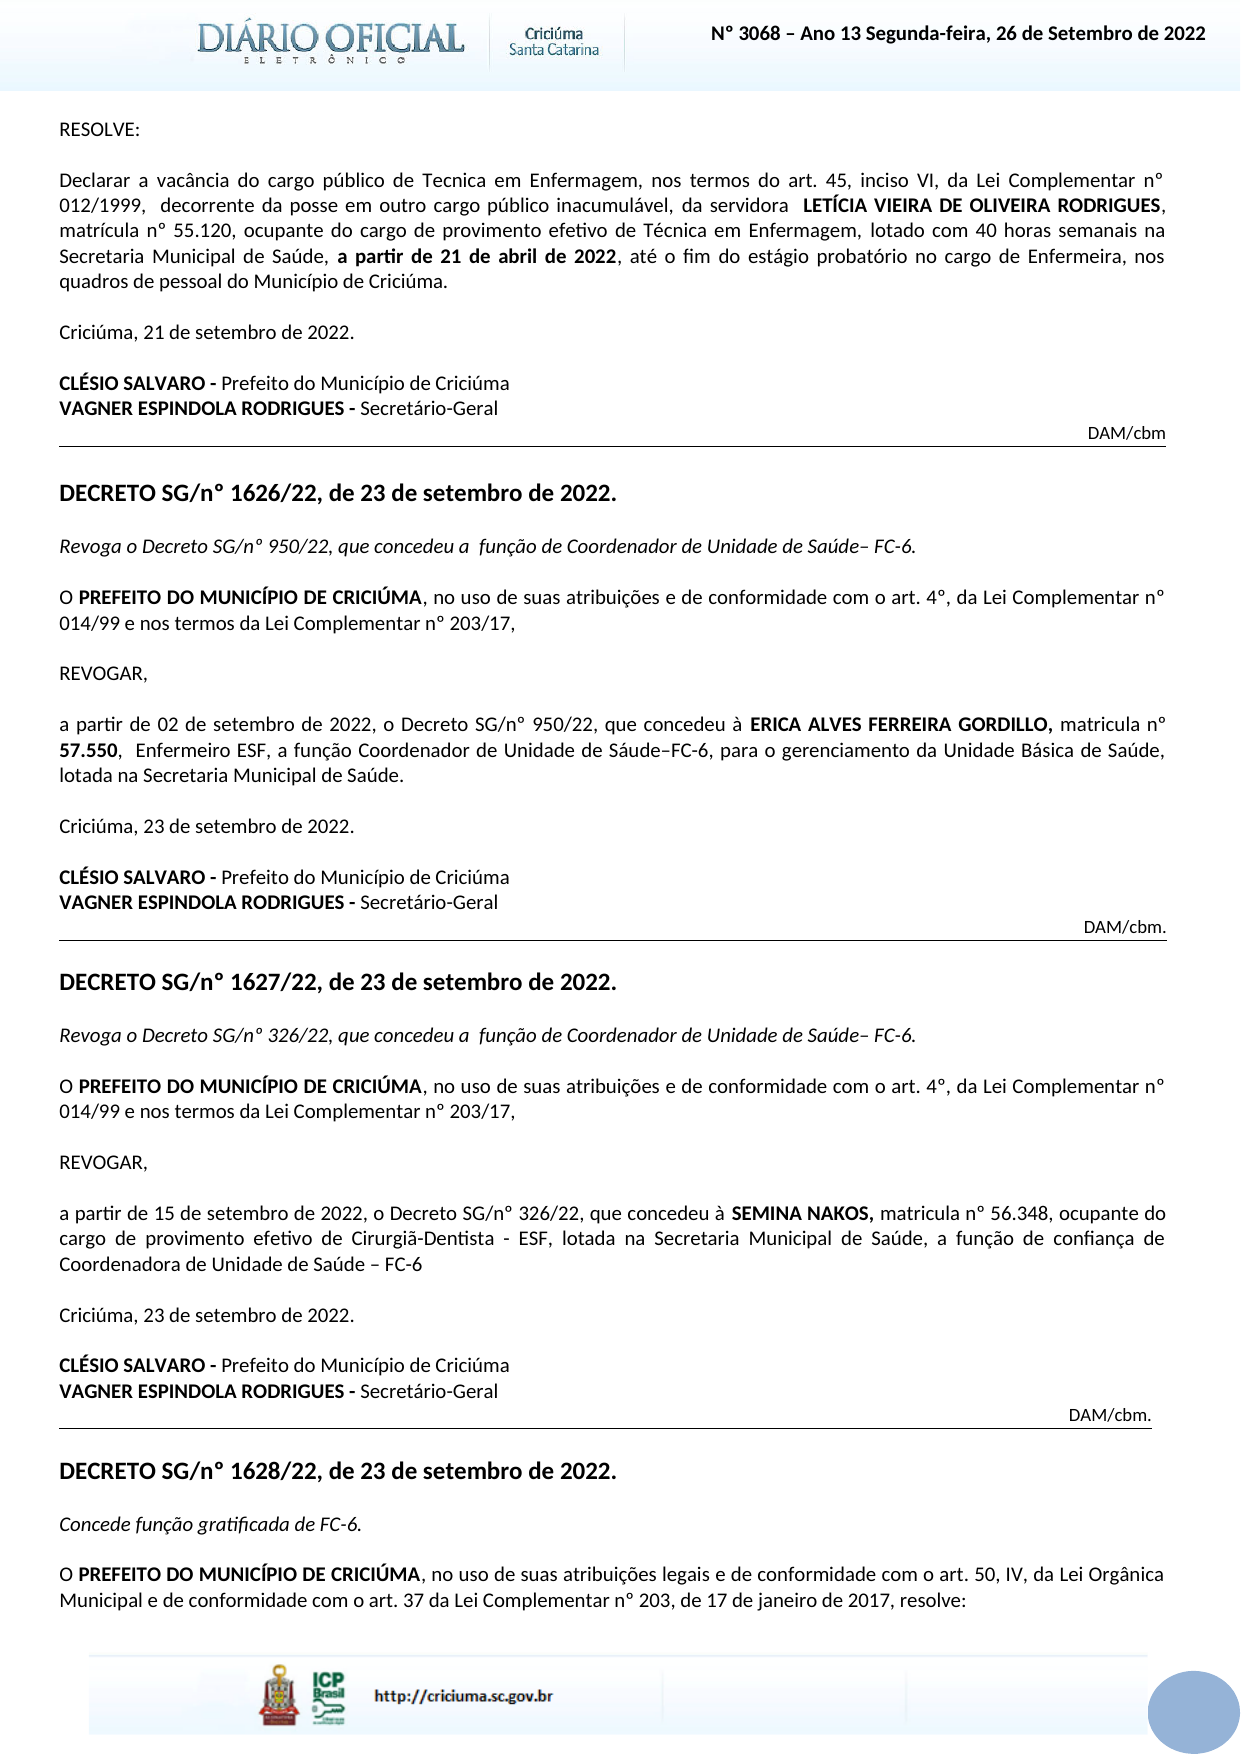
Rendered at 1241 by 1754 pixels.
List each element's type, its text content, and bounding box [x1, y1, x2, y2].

text DAM/cbm. [59, 915, 1167, 940]
text a partir de 15 de setembro de 2022, o Decreto SG/nº 326/22, que concedeu à SEMINA NAKOS, matricula nº 56.348, ocupante do cargo de provimento efetivo de Cirurgiã-Dentista - ESF, lotada na Secretaria Municipal de Saúde, a função de confiança de Coordenadora de Unidade de Saúde – FC-6 [59, 1200, 1167, 1276]
text DECRETO SG/nº 1626/22, de 23 de setembro de 2022. [59, 478, 1167, 508]
text DECRETO SG/nº 1627/22, de 23 de setembro de 2022. [59, 966, 1181, 997]
text O PREFEITO DO MUNICÍPIO DE CRICIÚMA, no uso de suas atribuições e de conformidade com o art. 4º, da Lei Complementar nº 014/99 e nos termos da Lei Complementar nº 203/17, [59, 1073, 1167, 1124]
text DAM/cbm [59, 421, 1166, 446]
text VAGNER ESPINDOLA RODRIGUES - Secretário-Geral [59, 1378, 1240, 1403]
text CLÉSIO SALVARO - Prefeito do Município de Criciúma [59, 864, 1167, 889]
text Criciúma, 23 de setembro de 2022. [59, 1302, 1167, 1327]
text CLÉSIO SALVARO - Prefeito do Município de Criciúma [59, 1353, 1240, 1378]
text Revoga o Decreto SG/nº 950/22, que concedeu a função de Coordenador de Unidade de Saúde– FC-6. [59, 533, 1167, 559]
text Declarar a vacância do cargo público de Tecnica em Enfermagem, nos termos do art. 45, inciso VI, da Lei Complementar nº 012/1999, decorrente da posse em outro cargo público inacumulável, da servidora LETÍCIA VIEIRA DE OLIVEIRA RODRIGUES, matrícula nº 55.120, ocupante do cargo de provimento efetivo de Técnica em Enfermagem, lotado com 40 horas semanais na Secretaria Municipal de Saúde, a partir de 21 de abril de 2022, até o fim do estágio probatório no cargo de Enfermeira, nos quadros de pessoal do Município de Criciúma. [59, 167, 1166, 294]
text O PREFEITO DO MUNICÍPIO DE CRICIÚMA, no uso de suas atribuições e de conformidade com o art. 4º, da Lei Complementar nº 014/99 e nos termos da Lei Complementar nº 203/17, [59, 584, 1167, 635]
text Revoga o Decreto SG/nº 326/22, que concedeu a função de Coordenador de Unidade de Saúde– FC-6. [59, 1022, 1167, 1048]
text O PREFEITO DO MUNICÍPIO DE CRICIÚMA, no uso de suas atribuições legais e de conformidade com o art. 50, IV, da Lei Orgânica Municipal e de conformidade com o art. 37 da Lei Complementar nº 203, de 17 de janeiro de 2017, resolve: [59, 1562, 1167, 1612]
text REVOGAR, [59, 661, 1167, 686]
text VAGNER ESPINDOLA RODRIGUES - Secretário-Geral [59, 889, 1167, 915]
text Concede função gratificada de FC-6. [59, 1511, 1167, 1536]
text Criciúma, 21 de setembro de 2022. [59, 319, 1167, 345]
text DECRETO SG/nº 1628/22, de 23 de setembro de 2022. [59, 1455, 1167, 1485]
text VAGNER ESPINDOLA RODRIGUES - Secretário-Geral [59, 396, 1240, 421]
text Criciúma, 23 de setembro de 2022. [59, 813, 1167, 838]
text CLÉSIO SALVARO - Prefeito do Município de Criciúma [59, 370, 1240, 396]
text DAM/cbm. [59, 1403, 1152, 1428]
text a partir de 02 de setembro de 2022, o Decreto SG/nº 950/22, que concedeu à ERICA ALVES FERREIRA GORDILLO, matricula nº 57.550, Enfermeiro ESF, a função Coordenador de Unidade de Sáude–FC-6, para o gerenciamento da Unidade Básica de Saúde, lotada na Secretaria Municipal de Saúde. [59, 711, 1167, 788]
text REVOGAR, [59, 1149, 1167, 1175]
text RESOLVE: [59, 116, 1167, 141]
